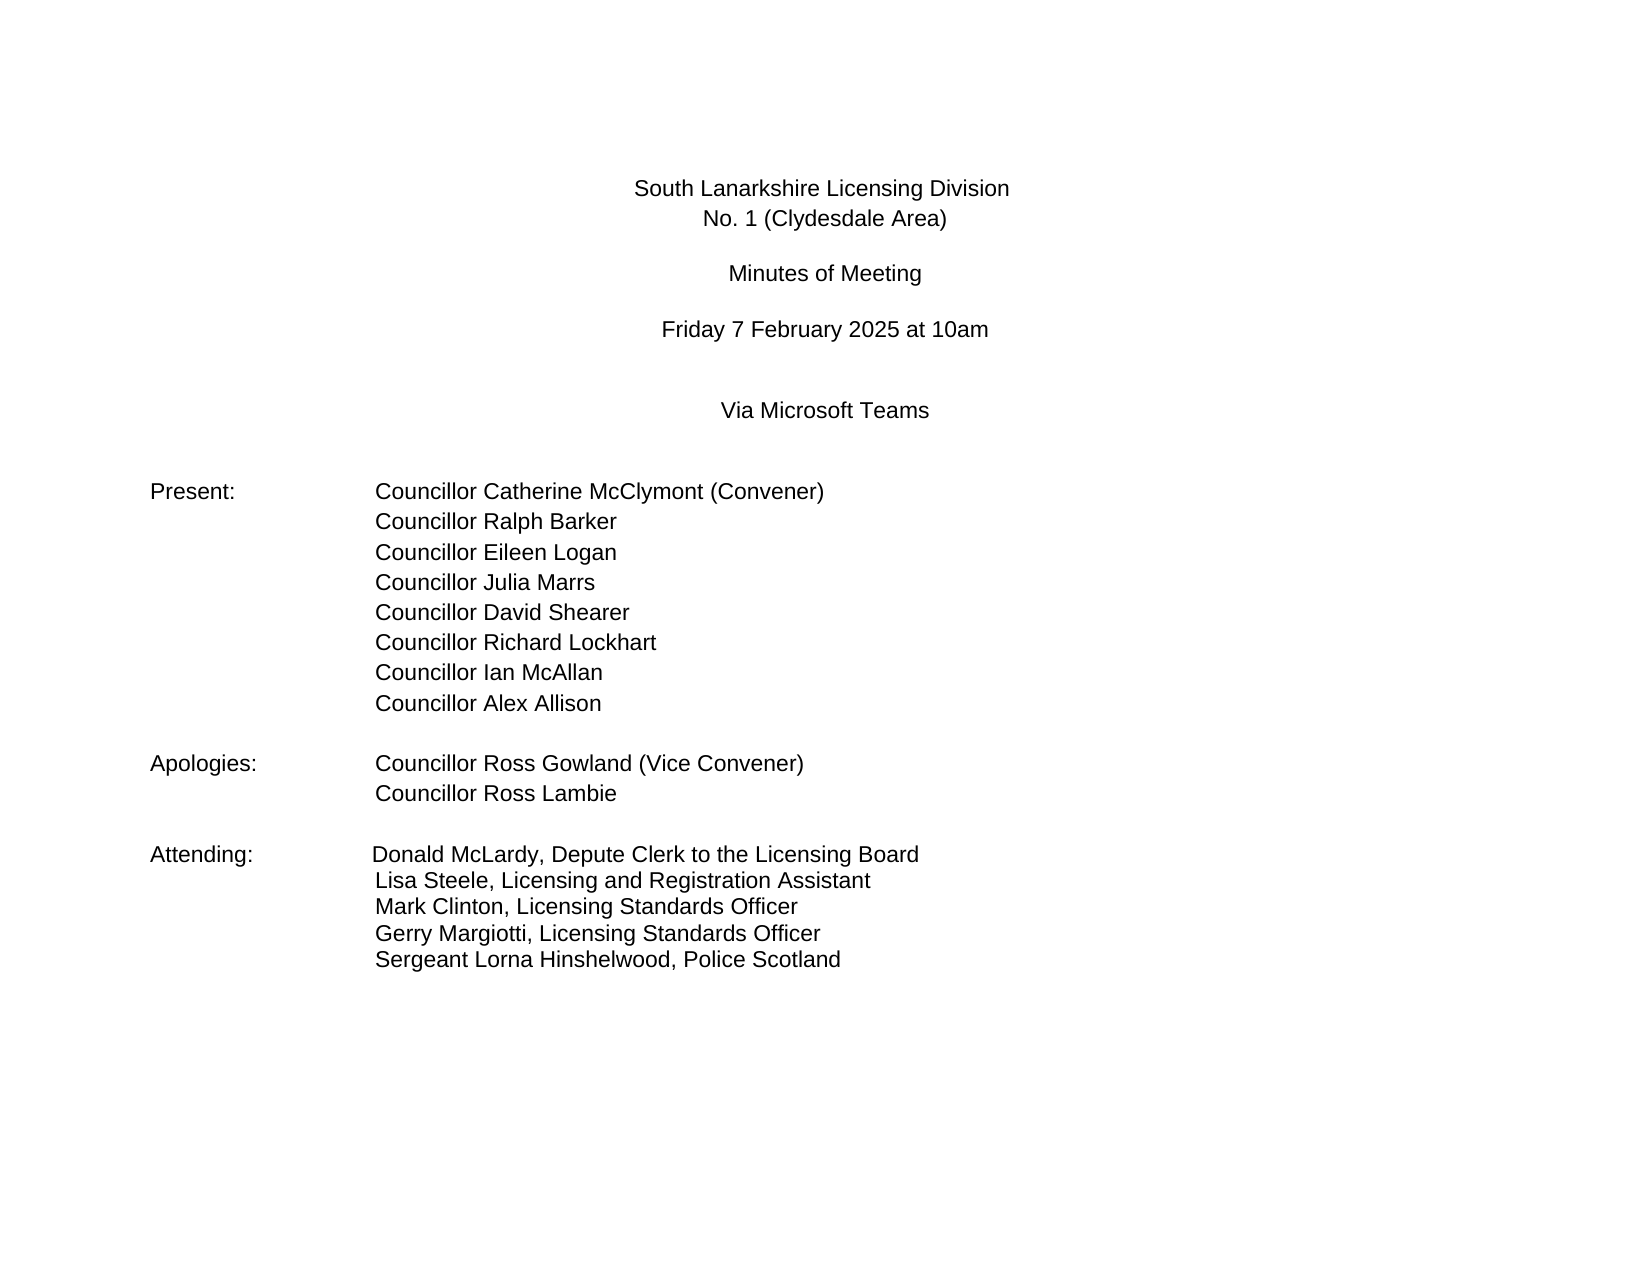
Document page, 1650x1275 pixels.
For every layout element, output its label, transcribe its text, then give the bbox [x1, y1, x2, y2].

text Present: Councillor Catherine McClymont (Convener) [150, 478, 1500, 504]
subtitle South Lanarkshire Licensing Division No. 1 (Clydesdale Area) [150, 175, 1500, 232]
subtitle Friday 7 February 2025 at 10am [150, 316, 1500, 342]
text Via Microsoft Teams [150, 397, 1500, 423]
text Councillor David Shearer [300, 599, 1500, 625]
text Gerry Margiotti, Licensing Standards Officer [300, 920, 1500, 946]
text Councillor Alex Allison [150, 689, 1500, 716]
text Apologies: Councillor Ross Gowland (Vice Convener) [150, 750, 1500, 776]
text Councillor Eileen Logan [375, 538, 1500, 565]
text Attending: Donald McLardy, Depute Clerk to the Licensing Board [150, 841, 1500, 867]
text Councillor Julia Marrs [375, 569, 1500, 595]
text Mark Clinton, Licensing Standards Officer [300, 893, 1500, 920]
text Councillor Ian McAllan [300, 659, 1500, 686]
text Councillor Richard Lockhart [300, 629, 1500, 656]
text Lisa Steele, Licensing and Registration Assistant [300, 867, 1500, 893]
subtitle Minutes of Meeting [150, 260, 1500, 287]
text Councillor Ralph Barker [150, 508, 1500, 535]
text Sergeant Lorna Hinshelwood, Police Scotland [300, 946, 1500, 972]
text Councillor Ross Lambie [300, 780, 1500, 807]
